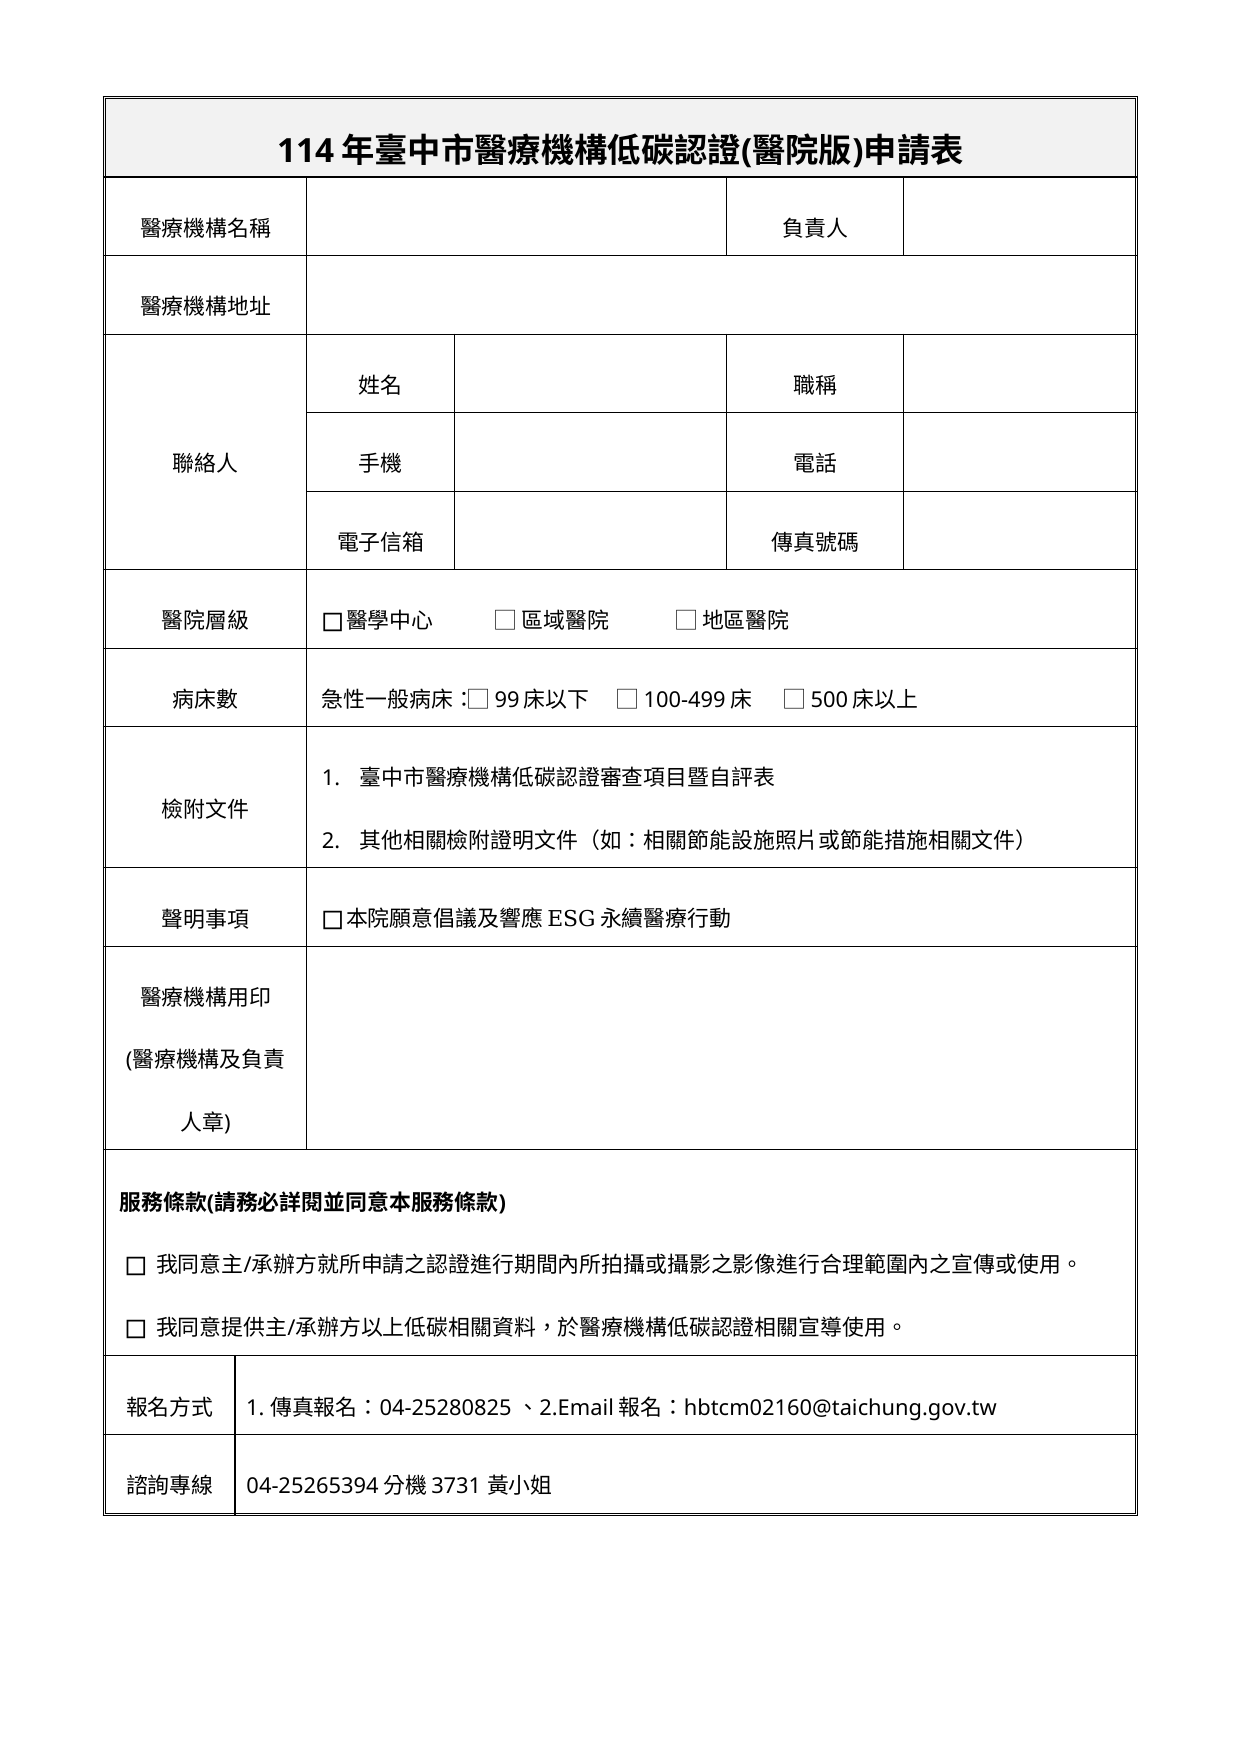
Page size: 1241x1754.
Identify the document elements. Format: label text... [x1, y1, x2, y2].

table_cell 臺中市醫療機構低碳認證審查項目暨自評表 其他相關檢附證明文件（如：相關節能設施照片或節能措施相關文件） [307, 727, 1135, 867]
table_cell 病床數 [106, 649, 306, 726]
table_cell ⃞ 本院願意倡議及響應ESG永續醫療行動 [307, 868, 1135, 946]
table_cell 服務條款(請務必詳閱並同意本服務條款) ⃞ 我同意主/承辦方就所申請之認證進行期間內所拍攝或攝影之影像進行合理範圍內之宣傳或使用。 ⃞ 我同意提供主/承辦方以上低碳相關資料，於醫療機構低碳認證相關宣導使用。 [106, 1150, 1135, 1355]
table_cell [904, 413, 1135, 491]
table_cell [455, 492, 726, 569]
table_cell [904, 178, 1135, 255]
table_cell [904, 492, 1135, 569]
table_cell [307, 178, 726, 255]
table_cell 職稱 [727, 335, 903, 412]
table_cell [904, 335, 1135, 412]
table_cell 醫院層級 [106, 570, 306, 648]
table_cell [455, 413, 726, 491]
table_cell 傳真號碼 [727, 492, 903, 569]
table_cell 醫療機構用印 (醫療機構及負責人章) [106, 947, 306, 1149]
table_cell 諮詢專線 [106, 1435, 234, 1512]
table_cell 電子信箱 [307, 492, 454, 569]
table_cell 報名方式 [106, 1356, 234, 1434]
table_cell 醫療機構名稱 [106, 178, 306, 255]
table_cell [307, 947, 1135, 1149]
table_cell 聯絡人 [106, 335, 306, 569]
table_cell 04-25265394分機3731 黃小姐 [236, 1435, 1135, 1512]
table_header 114年臺中市醫療機構低碳認證(醫院版)申請表 [106, 99, 1135, 176]
table_cell 急性一般病床： ⃞ 99床以下 ⃞ 100-499床 ⃞ 500床以上 [307, 649, 1135, 726]
table_cell ⃞ 醫學中心 ⃞ 區域醫院 ⃞ 地區醫院 [307, 570, 1135, 648]
table_cell 醫療機構地址 [106, 256, 306, 333]
table_cell [307, 256, 1135, 333]
table_cell 手機 [307, 413, 454, 491]
table_cell 負責人 [727, 178, 903, 255]
table_cell 聲明事項 [106, 868, 306, 946]
table_cell 電話 [727, 413, 903, 491]
table_cell 1. 傳真報名：04-25280825 、2.Email報名：hbtcm02160@taichung.gov.tw [236, 1356, 1135, 1434]
table_cell [455, 335, 726, 412]
table_cell 姓名 [307, 335, 454, 412]
table_cell 檢附文件 [106, 727, 306, 867]
